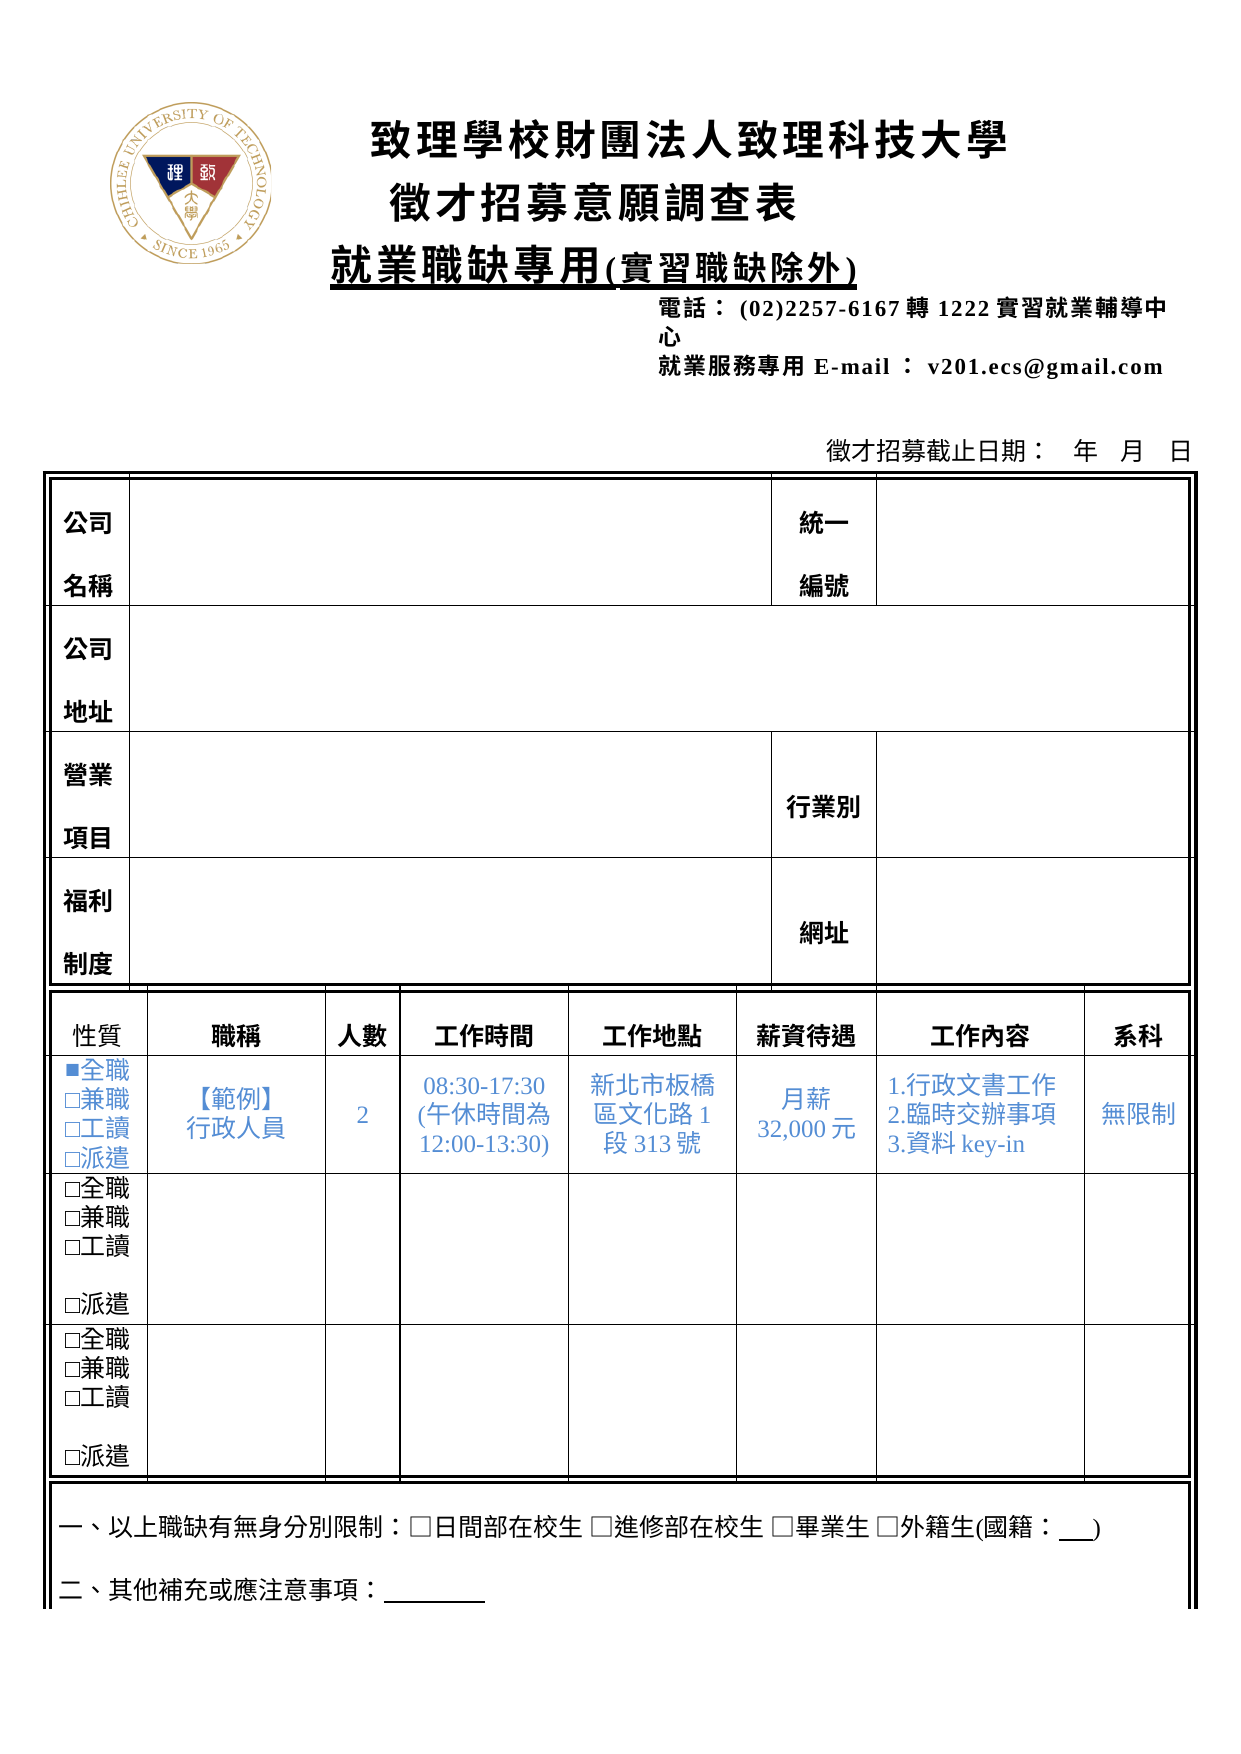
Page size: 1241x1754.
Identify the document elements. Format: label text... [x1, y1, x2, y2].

table_cell [737, 986, 771, 990]
table_cell 營業 項目 [52, 732, 129, 857]
table_header [877, 480, 1188, 605]
table_cell [1085, 1174, 1188, 1324]
table_cell [569, 1174, 736, 1324]
table_cell □全職 □兼職 □工讀 □派遣 [52, 1325, 147, 1475]
table_cell [148, 1325, 325, 1475]
text 就業職缺專用(實習職缺除外) [47, 221, 1008, 283]
table_cell 工作內容 [877, 993, 1084, 1055]
table_cell [326, 986, 399, 990]
table_cell [877, 1325, 1084, 1475]
table_cell □全職 □兼職 □工讀 □派遣 [52, 1174, 147, 1324]
table_cell ■全職 □兼職 □工讀 □派遣 [52, 1056, 147, 1173]
table_cell [1085, 1325, 1188, 1475]
table_cell 網址 [772, 858, 876, 983]
table_cell [569, 1325, 736, 1475]
table_cell [130, 732, 771, 857]
text 致理學校財團法人致理科技大學 [47, 96, 1008, 158]
table_cell 人數 [326, 993, 399, 1055]
table_cell [326, 1174, 399, 1324]
text 徵才招募截止日期： 年 月 日 [47, 346, 1193, 471]
table_header 統一 編號 [772, 480, 876, 605]
table_cell 一、以上職缺有無身分別限制：□日間部在校生 □進修部在校生 □畢業生 □外籍生(國籍： ) 二、其他補充或應注意事項： [1085, 1475, 1193, 1609]
table_header [130, 480, 771, 605]
table_cell 系科 [1085, 983, 1193, 1055]
table_cell [569, 986, 736, 990]
table_cell [130, 606, 1188, 731]
table_cell [401, 986, 568, 990]
table_cell [130, 858, 771, 983]
table_cell [326, 1325, 399, 1475]
table_cell [877, 986, 1084, 990]
table_cell 福利 制度 [52, 858, 129, 983]
table_header [877, 474, 1193, 605]
table_cell 性質 [47, 983, 129, 1055]
table_cell [877, 858, 1188, 983]
table_cell 性質 [52, 993, 147, 1055]
table_cell 工作時間 [401, 993, 568, 1055]
text [112, 158, 142, 221]
table_cell [877, 1174, 1084, 1324]
text [47, 158, 119, 221]
table_cell 公司 地址 [52, 606, 129, 731]
table_cell 工作地點 [569, 993, 736, 1055]
table_cell 08:30-17:30 (午休時間為12:00-13:30) [401, 1056, 568, 1173]
table_cell [401, 1325, 568, 1475]
table_cell 職稱 [148, 993, 325, 1055]
table_cell 【範例】 行政人員 [148, 1056, 325, 1173]
table_cell [148, 1174, 325, 1324]
table_cell [737, 1174, 876, 1324]
table_cell 新北市板橋區文化路1段313號 [569, 1056, 736, 1173]
table_cell 月薪32,000元 [737, 1056, 876, 1173]
table_cell [148, 986, 325, 990]
table_header 公司 名稱 [47, 474, 129, 605]
text [241, 158, 271, 221]
table_cell 一、以上職缺有無身分別限制：□日間部在校生 □進修部在校生 □畢業生 □外籍生(國籍： ) 二、其他補充或應注意事項： [52, 1484, 1188, 1609]
table_cell [737, 1325, 876, 1475]
table_cell 性質 [130, 986, 147, 990]
table_cell [877, 732, 1188, 857]
table_cell 一、以上職缺有無身分別限制：□日間部在校生 □進修部在校生 □畢業生 □外籍生(國籍： ) 二、其他補充或應注意事項： [47, 1475, 147, 1609]
table_cell 行業別 [772, 732, 876, 857]
table_cell 1.行政文書工作 2.臨時交辦事項 3.資料key-in [877, 1056, 1084, 1173]
table_cell [772, 986, 876, 990]
text 徵才招募意願調查表 [264, 158, 1008, 221]
table_cell [401, 1174, 568, 1324]
text [204, 158, 252, 221]
table_cell 2 [326, 1056, 399, 1173]
table_cell 薪資待遇 [737, 993, 876, 1055]
table_cell 無限制 [1085, 1056, 1188, 1173]
text [131, 158, 179, 221]
